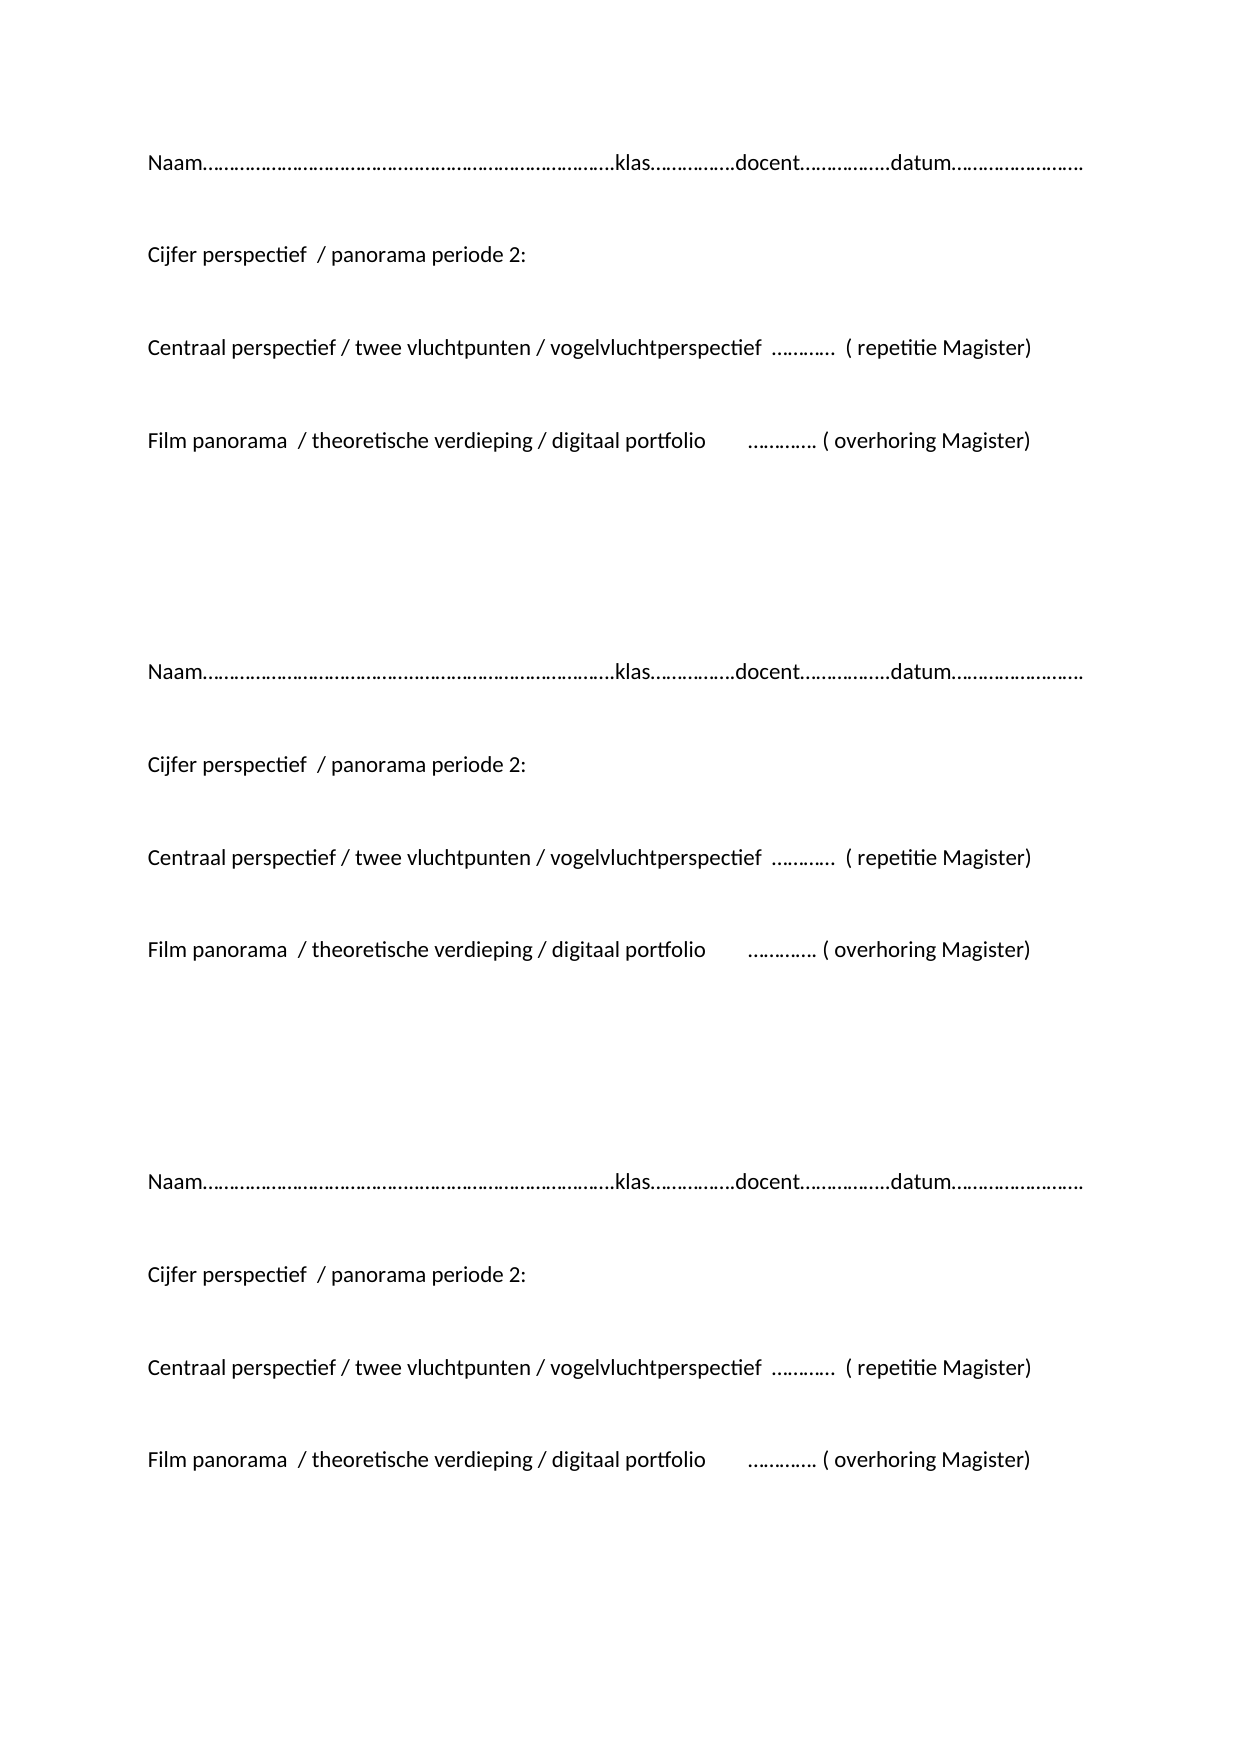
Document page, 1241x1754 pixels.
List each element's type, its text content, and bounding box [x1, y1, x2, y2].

text Centraal perspectief / twee vluchtpunten / vogelvluchtperspectief ………… ( repetitie Magister) [148, 333, 1093, 361]
text Film panorama / theoretische verdieping / digitaal portfolio …………. ( overhoring Magister) [148, 426, 1093, 454]
text Naam…………………………………..……………………………….klas…………….docent……………..datum……………………. [148, 1167, 1093, 1195]
text Film panorama / theoretische verdieping / digitaal portfolio …………. ( overhoring Magister) [148, 936, 1093, 964]
text Naam…………………………………..……………………………….klas…………….docent……………..datum……………………. [148, 148, 1093, 176]
text Centraal perspectief / twee vluchtpunten / vogelvluchtperspectief ………… ( repetitie Magister) [148, 1353, 1093, 1381]
text Cijfer perspectief / panorama periode 2: [148, 750, 1093, 778]
text Naam…………………………………..……………………………….klas…………….docent……………..datum……………………. [148, 657, 1093, 686]
text Film panorama / theoretische verdieping / digitaal portfolio …………. ( overhoring Magister) [148, 1446, 1093, 1473]
text Cijfer perspectief / panorama periode 2: [148, 240, 1093, 268]
text Cijfer perspectief / panorama periode 2: [148, 1260, 1093, 1288]
text Centraal perspectief / twee vluchtpunten / vogelvluchtperspectief ………… ( repetitie Magister) [148, 843, 1093, 871]
